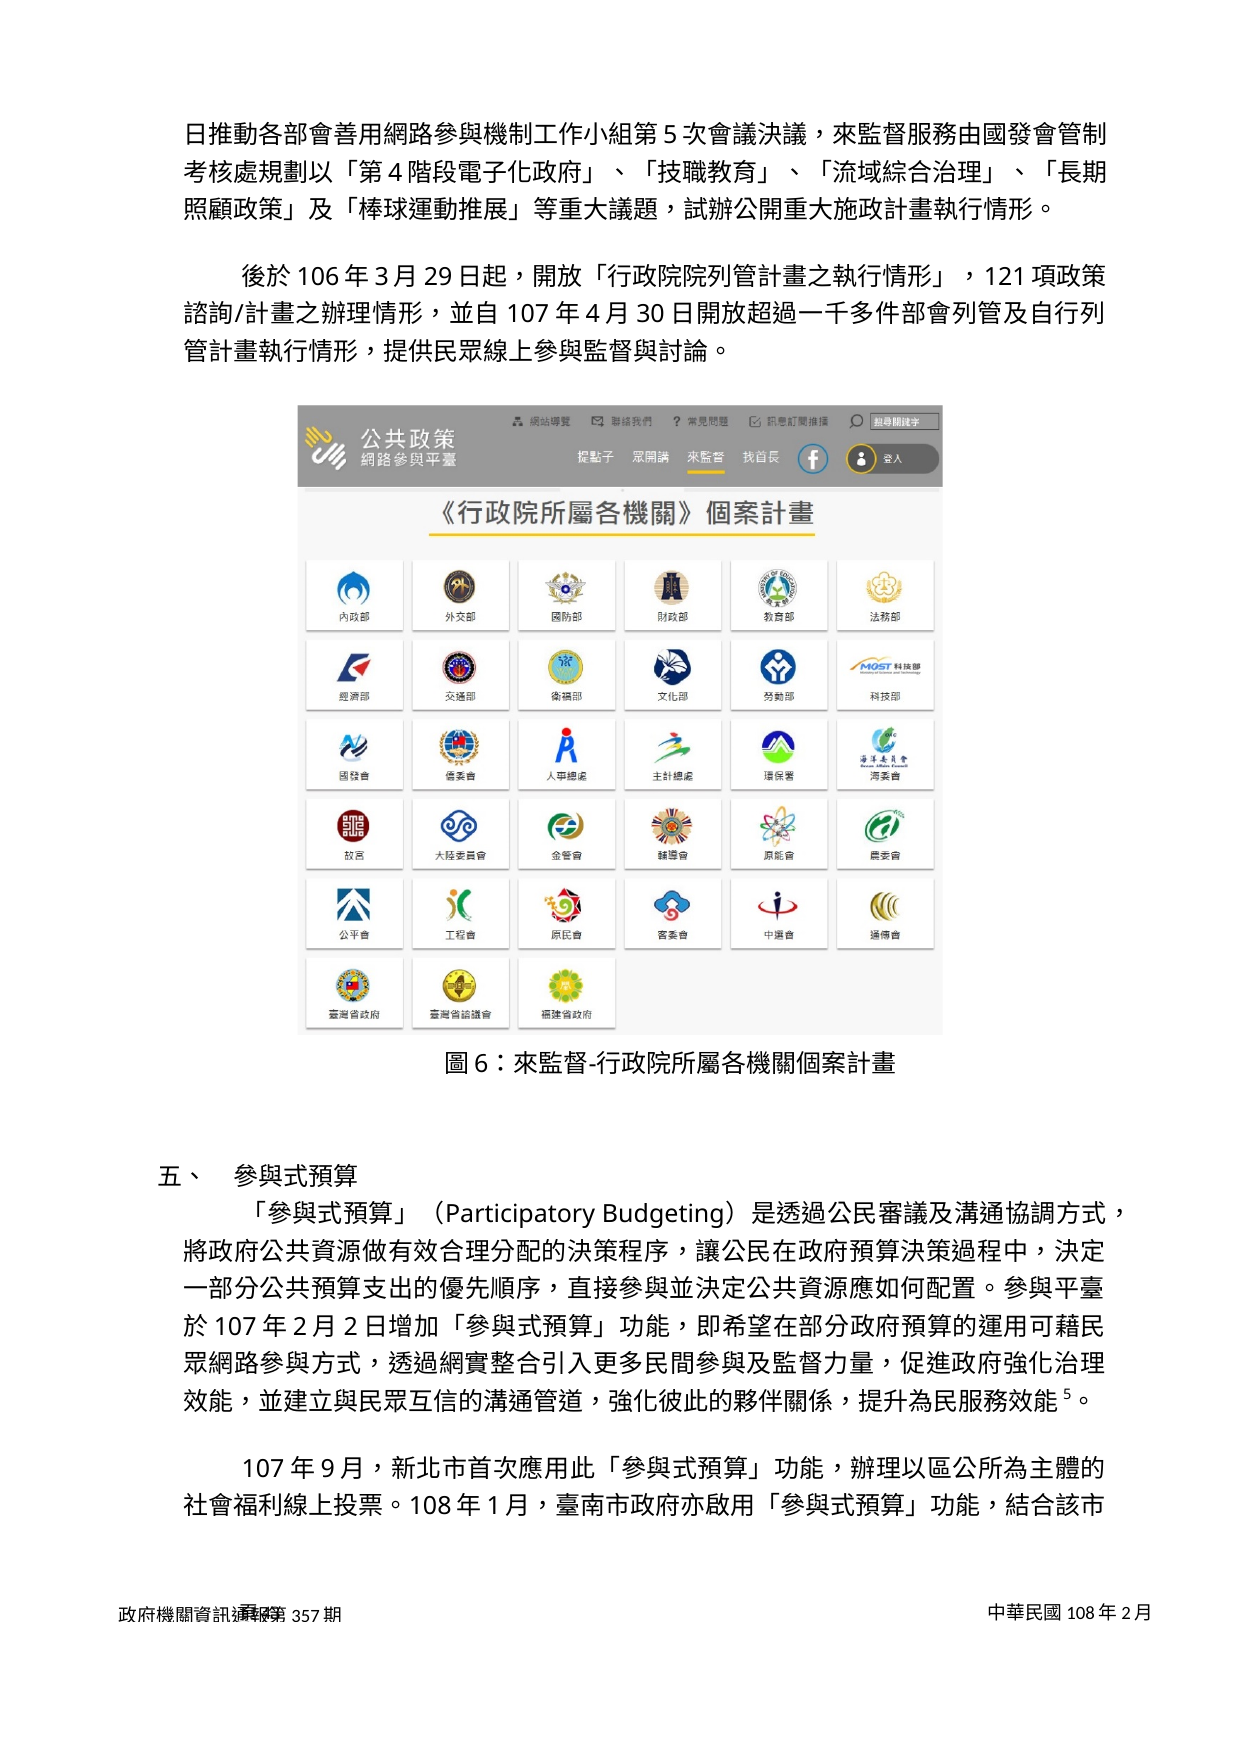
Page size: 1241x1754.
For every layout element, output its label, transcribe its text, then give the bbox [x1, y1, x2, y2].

text 日推動各部會善用網路參與機制工作小組第5次會議決議，來監督服務由國發會管制考核處規劃以「第4階段電子化政府」、「技職教育」、「流域綜合治理」、「長期照顧政策」及「棒球運動推展」等重大議題，試辦公開重大施政計畫執行情形。 [183, 114, 1107, 227]
list 參與式預算 [157, 1156, 1107, 1193]
text 107年9月，新北市首次應用此「參與式預算」功能，辦理以區公所為主體的社會福利線上投票。108年1月，臺南市政府亦啟用「參與式預算」功能，結合該市 [183, 1447, 1107, 1522]
picture [297, 405, 943, 1035]
text 後於106年3月29日起，開放「行政院院列管計畫之執行情形」，121項政策諮詢/計畫之辦理情形，並自107年4月30日開放超過一千多件部會列管及自行列管計畫執行情形，提供民眾線上參與監督與討論。 [183, 256, 1107, 368]
text 「參與式預算」（Participatory Budgeting）是透過公民審議及溝通協調方式，將政府公共資源做有效合理分配的決策程序，讓公民在政府預算決策過程中，決定一部分公共預算支出的優先順序，直接參與並決定公共資源應如何配置。參與平臺於107年2月2日增加「參與式預算」功能，即希望在部分政府預算的運用可藉民眾網路參與方式，透過網實整合引入更多民間參與及監督力量，促進政府強化治理效能，並建立與民眾互信的溝通管道，強化彼此的夥伴關係，提升為民服務效能5。 [183, 1193, 1107, 1418]
list 圖6：來監督-行政院所屬各機關個案計畫 [233, 1043, 1107, 1081]
